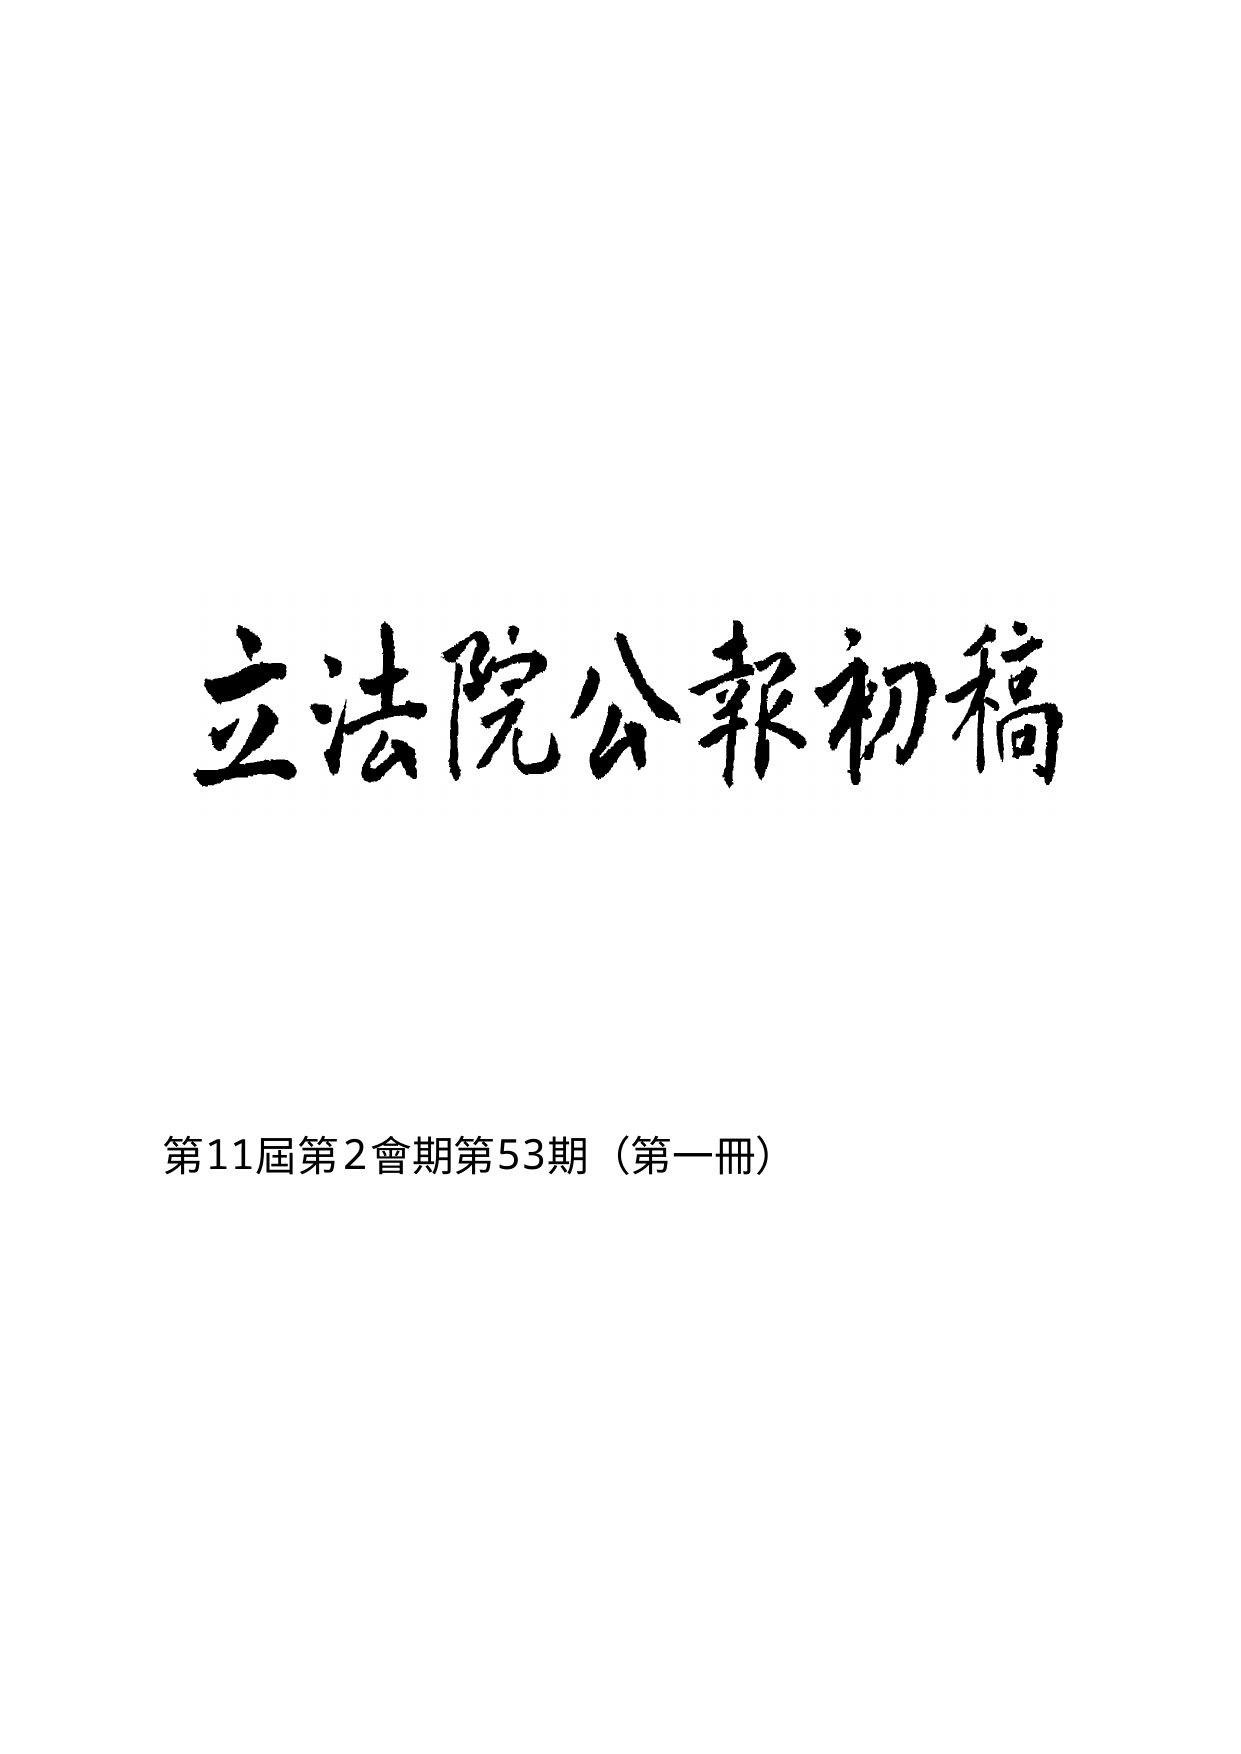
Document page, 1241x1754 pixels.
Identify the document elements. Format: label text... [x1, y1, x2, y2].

table_header 第11屆第2會期第53期（第一冊） [151, 1089, 825, 1234]
table_header [151, 406, 1098, 902]
